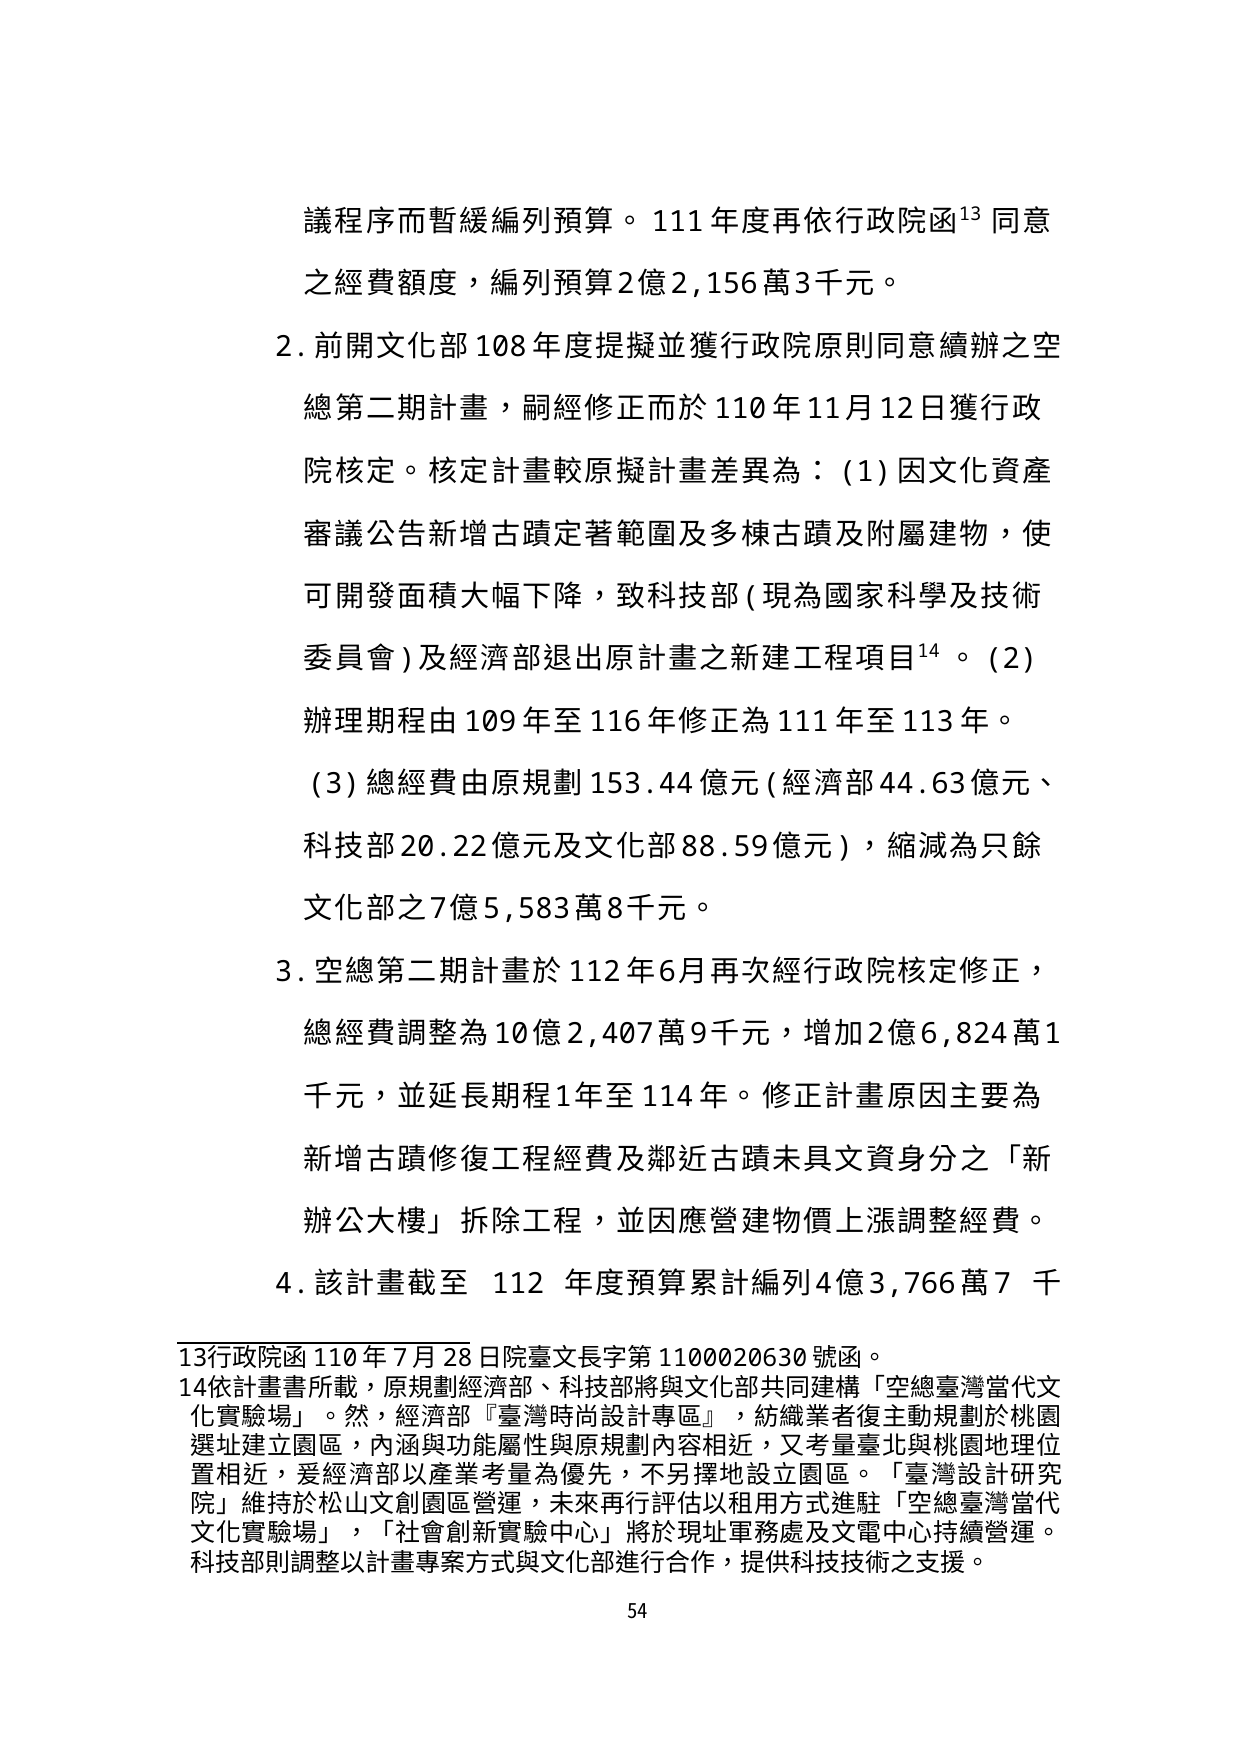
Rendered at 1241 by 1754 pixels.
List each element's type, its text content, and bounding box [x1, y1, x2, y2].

text 行政院函110年7月28日院臺文長字第1100020630號函。 [177, 1343, 1063, 1373]
text 3.空總第二期計畫於112年6月再次經行政院核定修正，總經費調整為10億2,407萬9千元，增加2億6,824萬1千元，並延長期程1年至114年。修正計畫原因主要為新增古蹟修復工程經費及鄰近古蹟未具文資身分之「新辦公大樓」拆除工程，並因應營建物價上漲調整經費。 [266, 927, 1063, 1240]
text 2.前開文化部108年度提擬並獲行政院原則同意續辦之空總第二期計畫，嗣經修正而於110年11月12日獲行政院核定。核定計畫較原擬計畫差異為：(1)因文化資產審議公告新增古蹟定著範圍及多棟古蹟及附屬建物，使可開發面積大幅下降，致科技部(現為國家科學及技術委員會)及經濟部退出原計畫之新建工程項目。(2)辦理期程由109年至116年修正為111年至113年。(3)總經費由原規劃153.44億元(經濟部44.63億元、科技部20.22億元及文化部88.59億元)，縮減為只餘文化部之7億5,583萬8千元。 [266, 302, 1063, 927]
text 依計畫書所載，原規劃經濟部、科技部將與文化部共同建構「空總臺灣當代文化實驗場」。然，經濟部『臺灣時尚設計專區』，紡織業者復主動規劃於桃園選址建立園區，內涵與功能屬性與原規劃內容相近，又考量臺北與桃園地理位置相近，爰經濟部以產業考量為優先，不另擇地設立園區。「臺灣設計研究院」維持於松山文創園區營運，未來再行評估以租用方式進駐「空總臺灣當代文化實驗場」，「社會創新實驗中心」將於現址軍務處及文電中心持續營運。科技部則調整以計畫專案方式與文化部進行合作，提供科技技術之支援。 [177, 1373, 1063, 1577]
text 4.該計畫截至 112 年度預算累計編列4億3,766萬7 千 [266, 1240, 1063, 1302]
text 1.「空總臺灣當代文化實驗場」於107年8月18日正式啟動，由財團法人臺灣生活美學基金會進駐營運管理。文化部延續「空總文化實驗室第一期發展整體計畫(107-108年)」，於108年提擬「空總臺灣當代文化實驗場第二期整體發展綱要計畫」(以下簡稱空總第二期計畫)，並於同年11月獲行政院原則同意續辦，109年度已編列預算3億6,025萬1千元。110年度因計畫遲未完成審議程序而暫緩編列預算。111年度再依行政院函同意之經費額度，編列預算2億2,156萬3千元。 [266, 177, 1063, 302]
